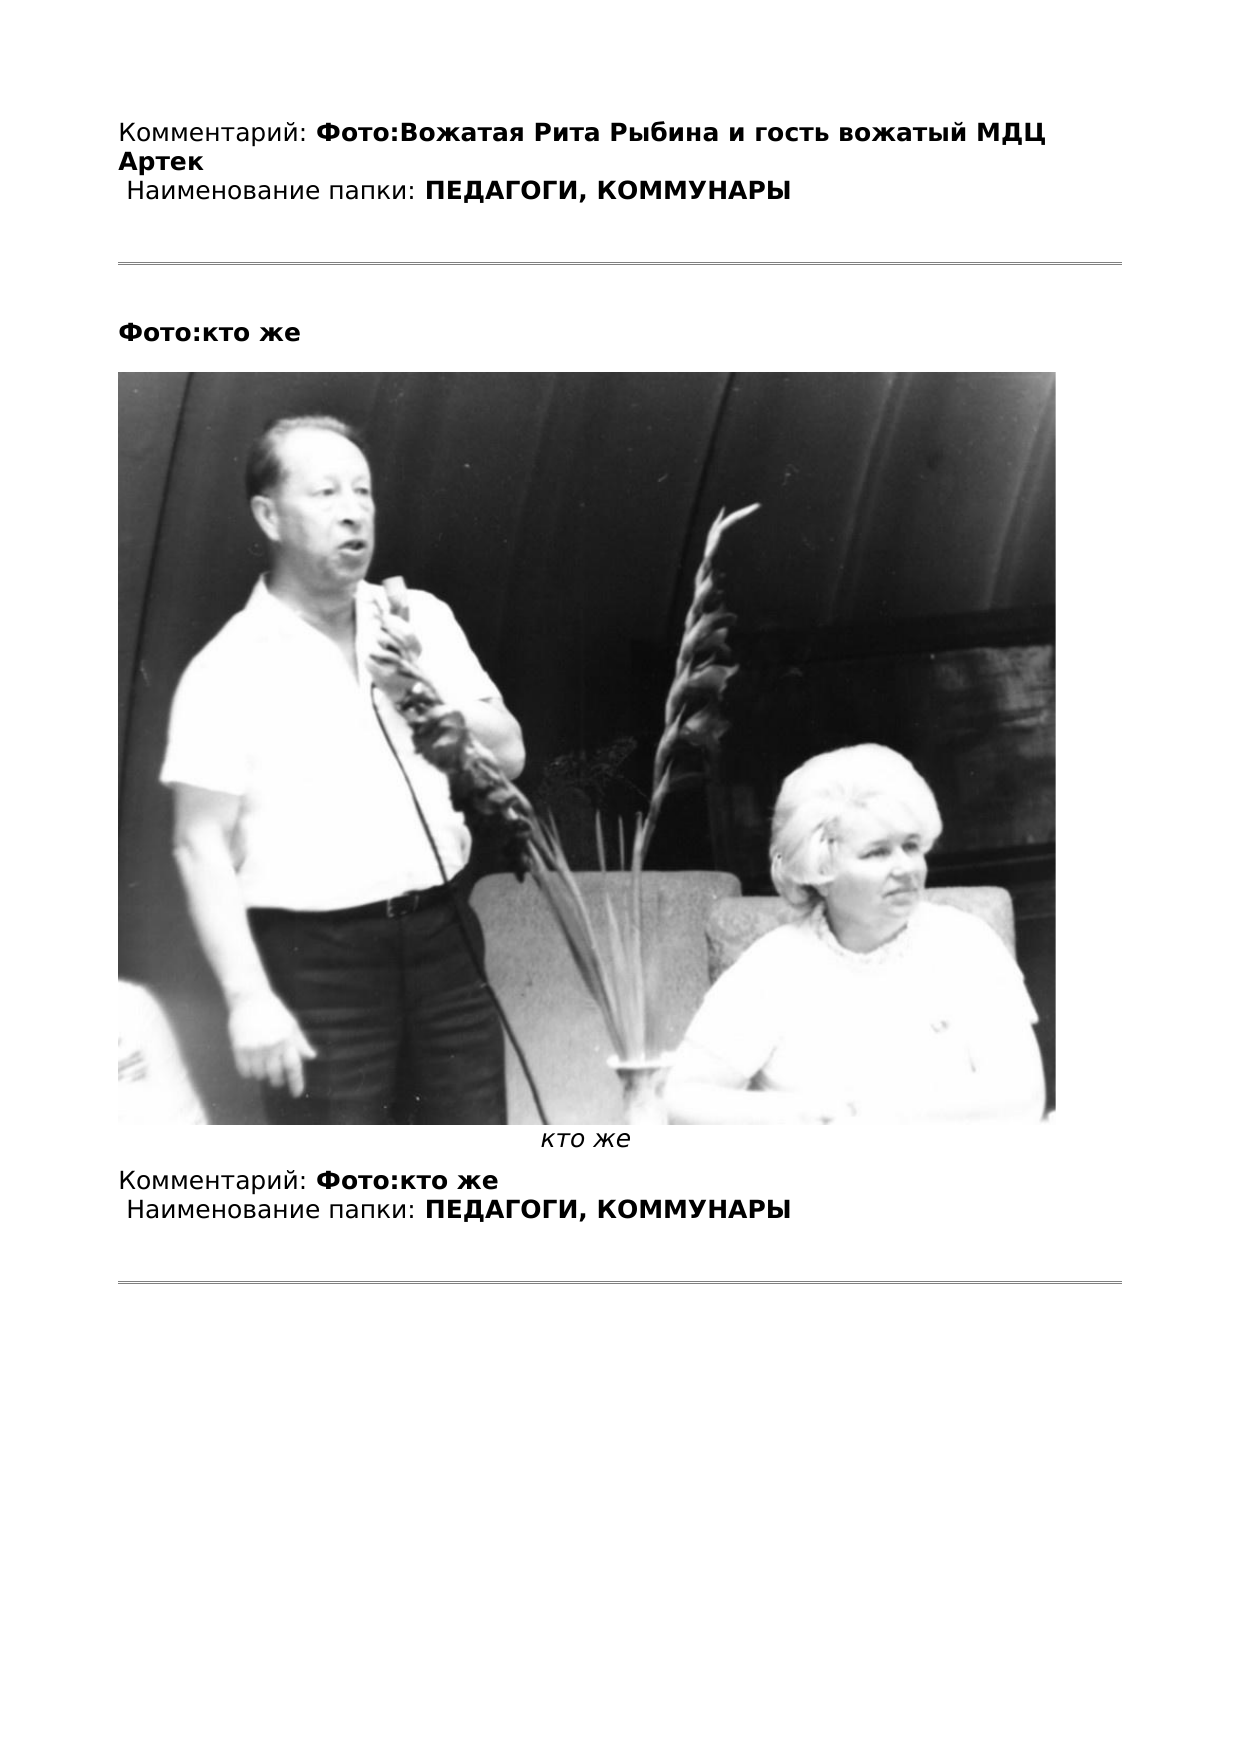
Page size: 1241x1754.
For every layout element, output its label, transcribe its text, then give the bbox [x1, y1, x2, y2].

text Комментарий: Фото:Вожатая Рита Рыбина и гость вожатый МДЦ Артек Наименование папки: ПЕДАГОГИ, КОММУНАРЫ [118, 118, 1122, 235]
subtitle Фото:кто же [118, 319, 1122, 348]
picture [118, 372, 1056, 1125]
text Комментарий: Фото:кто же Наименование папки: ПЕДАГОГИ, КОММУНАРЫ [118, 1166, 1122, 1254]
text кто же [118, 1125, 1056, 1154]
